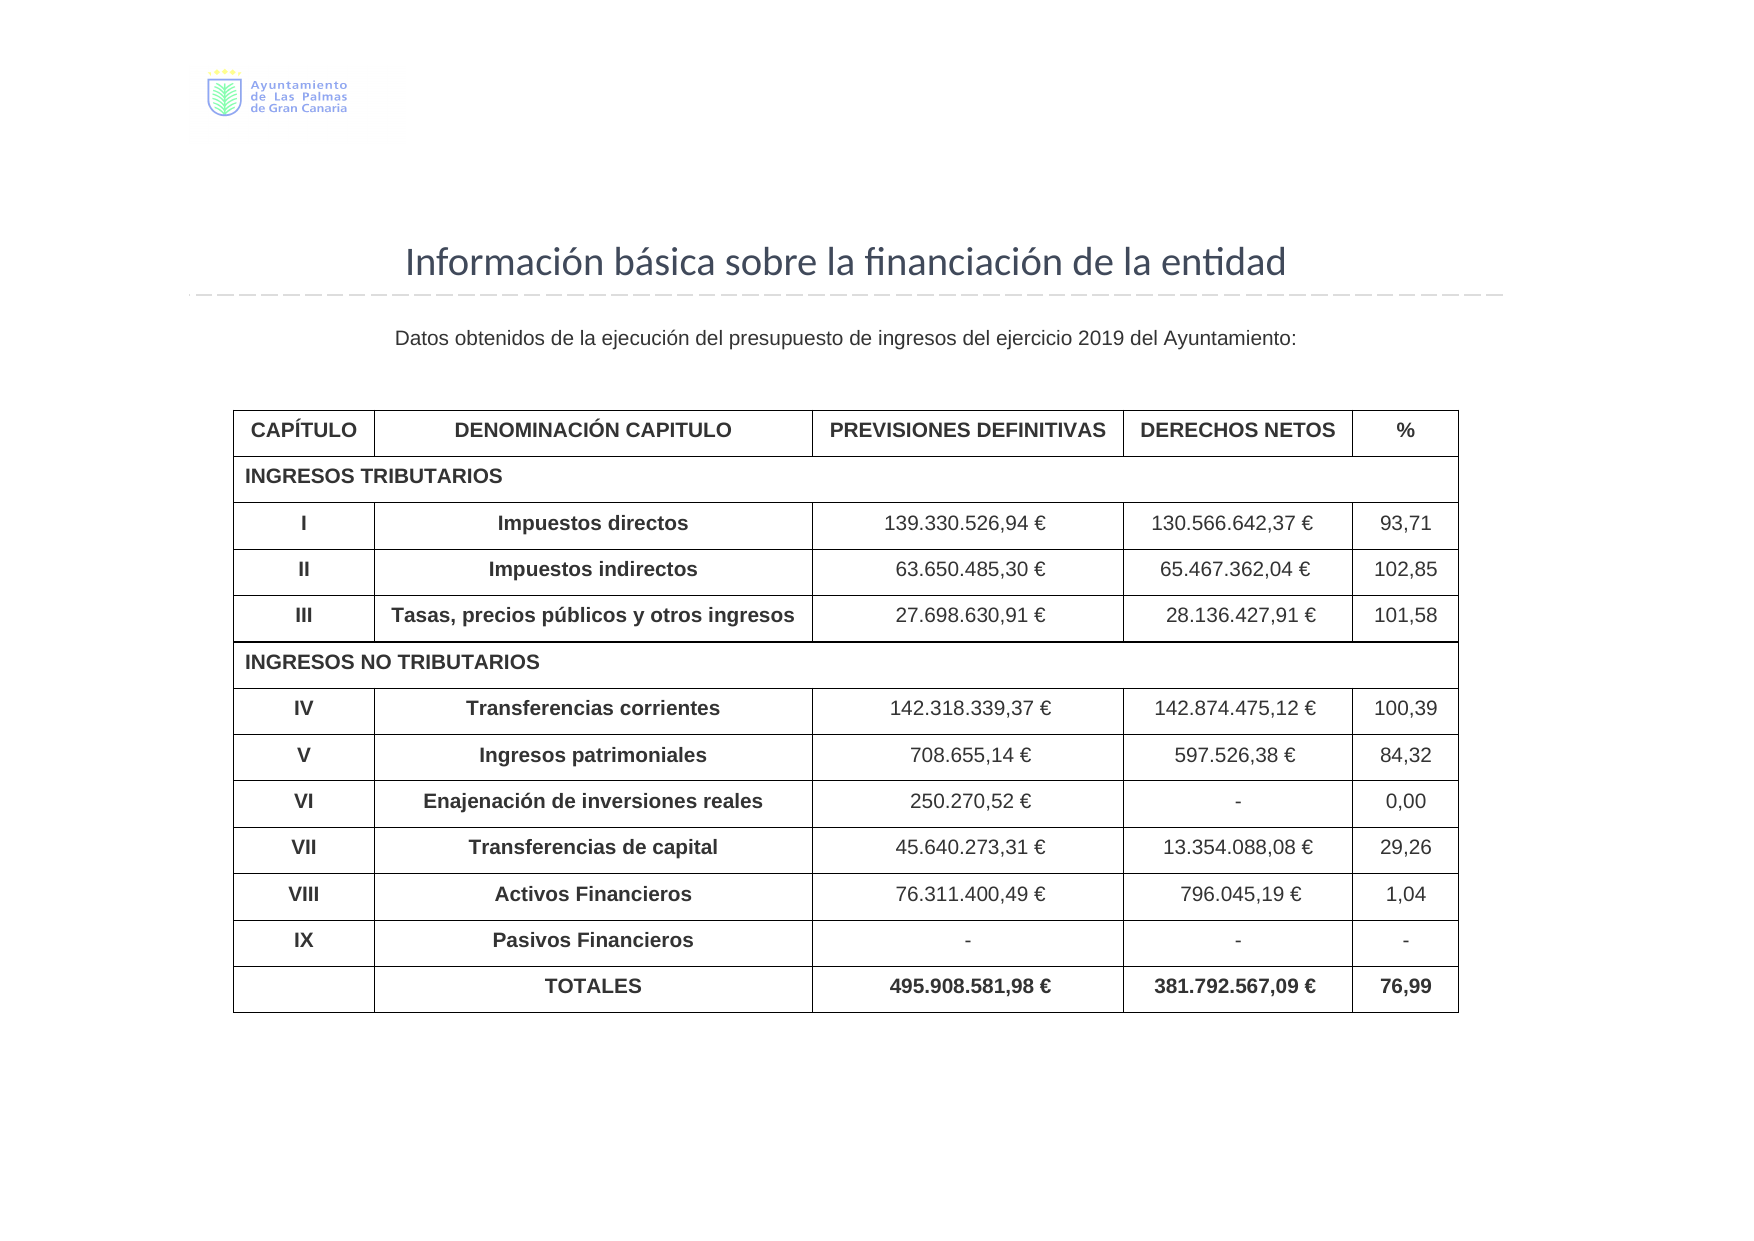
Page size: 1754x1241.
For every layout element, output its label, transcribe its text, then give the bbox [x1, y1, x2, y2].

table_cell - [1124, 921, 1352, 966]
table_cell 381.792.567,09 € [1124, 967, 1352, 1012]
table_cell 45.640.273,31 € [813, 828, 1123, 873]
table_cell 250.270,52 € [813, 781, 1123, 827]
table_header % [1353, 411, 1458, 456]
table_cell 1,04 [1353, 874, 1458, 919]
table_cell Impuestos indirectos [375, 550, 812, 595]
table_cell V [234, 735, 374, 780]
table_cell Enajenación de inversiones reales [375, 781, 812, 827]
table_cell VIII [234, 874, 374, 919]
table_cell VII [234, 828, 374, 873]
table_cell 13.354.088,08 € [1124, 828, 1352, 873]
table_cell 142.874.475,12 € [1124, 689, 1352, 734]
table_cell 597.526,38 € [1124, 735, 1352, 780]
table_cell TOTALES [375, 967, 812, 1012]
table_cell 495.908.581,98 € [813, 967, 1123, 1012]
table_cell III [234, 596, 374, 641]
table_cell - [813, 921, 1123, 966]
table_cell 29,26 [1353, 828, 1458, 873]
text Datos obtenidos de la ejecución del presupuesto de ingresos del ejercicio 2019 del Ayuntamiento: [189, 319, 1503, 350]
table_cell Transferencias corrientes [375, 689, 812, 734]
table_cell IX [234, 921, 374, 966]
table_cell Activos Financieros [375, 874, 812, 919]
table_cell I [234, 503, 374, 549]
table_cell 708.655,14 € [813, 735, 1123, 780]
table_cell 28.136.427,91 € [1124, 596, 1352, 641]
table_cell 76,99 [1353, 967, 1458, 1012]
table_cell 0,00 [1353, 781, 1458, 827]
table_cell Pasivos Financieros [375, 921, 812, 966]
subtitle Información básica sobre la financiación de la entidad [189, 236, 1503, 296]
table_cell INGRESOS TRIBUTARIOS [234, 457, 1458, 502]
table_cell Transferencias de capital [375, 828, 812, 873]
table_cell 84,32 [1353, 735, 1458, 780]
table_cell 101,58 [1353, 596, 1458, 641]
table_cell 76.311.400,49 € [813, 874, 1123, 919]
table_cell 63.650.485,30 € [813, 550, 1123, 595]
table_cell 27.698.630,91 € [813, 596, 1123, 641]
table_cell INGRESOS NO TRIBUTARIOS [234, 643, 1458, 688]
table_cell 100,39 [1353, 689, 1458, 734]
table_cell - [1124, 781, 1352, 827]
table_cell Impuestos directos [375, 503, 812, 549]
table_cell II [234, 550, 374, 595]
table_cell [234, 967, 374, 1012]
table_cell 65.467.362,04 € [1124, 550, 1352, 595]
table_header PREVISIONES DEFINITIVAS [813, 411, 1123, 456]
table_cell 130.566.642,37 € [1124, 503, 1352, 549]
table_cell VI [234, 781, 374, 827]
table_cell Ingresos patrimoniales [375, 735, 812, 780]
table_cell - [1353, 921, 1458, 966]
table_cell 139.330.526,94 € [813, 503, 1123, 549]
table_cell IV [234, 689, 374, 734]
table_cell 142.318.339,37 € [813, 689, 1123, 734]
table_cell 93,71 [1353, 503, 1458, 549]
table_header CAPÍTULO [234, 411, 374, 456]
table_header DENOMINACIÓN CAPITULO [375, 411, 812, 456]
table_header DERECHOS NETOS [1124, 411, 1352, 456]
table_cell Tasas, precios públicos y otros ingresos [375, 596, 812, 641]
table_cell 796.045,19 € [1124, 874, 1352, 919]
table_cell 102,85 [1353, 550, 1458, 595]
